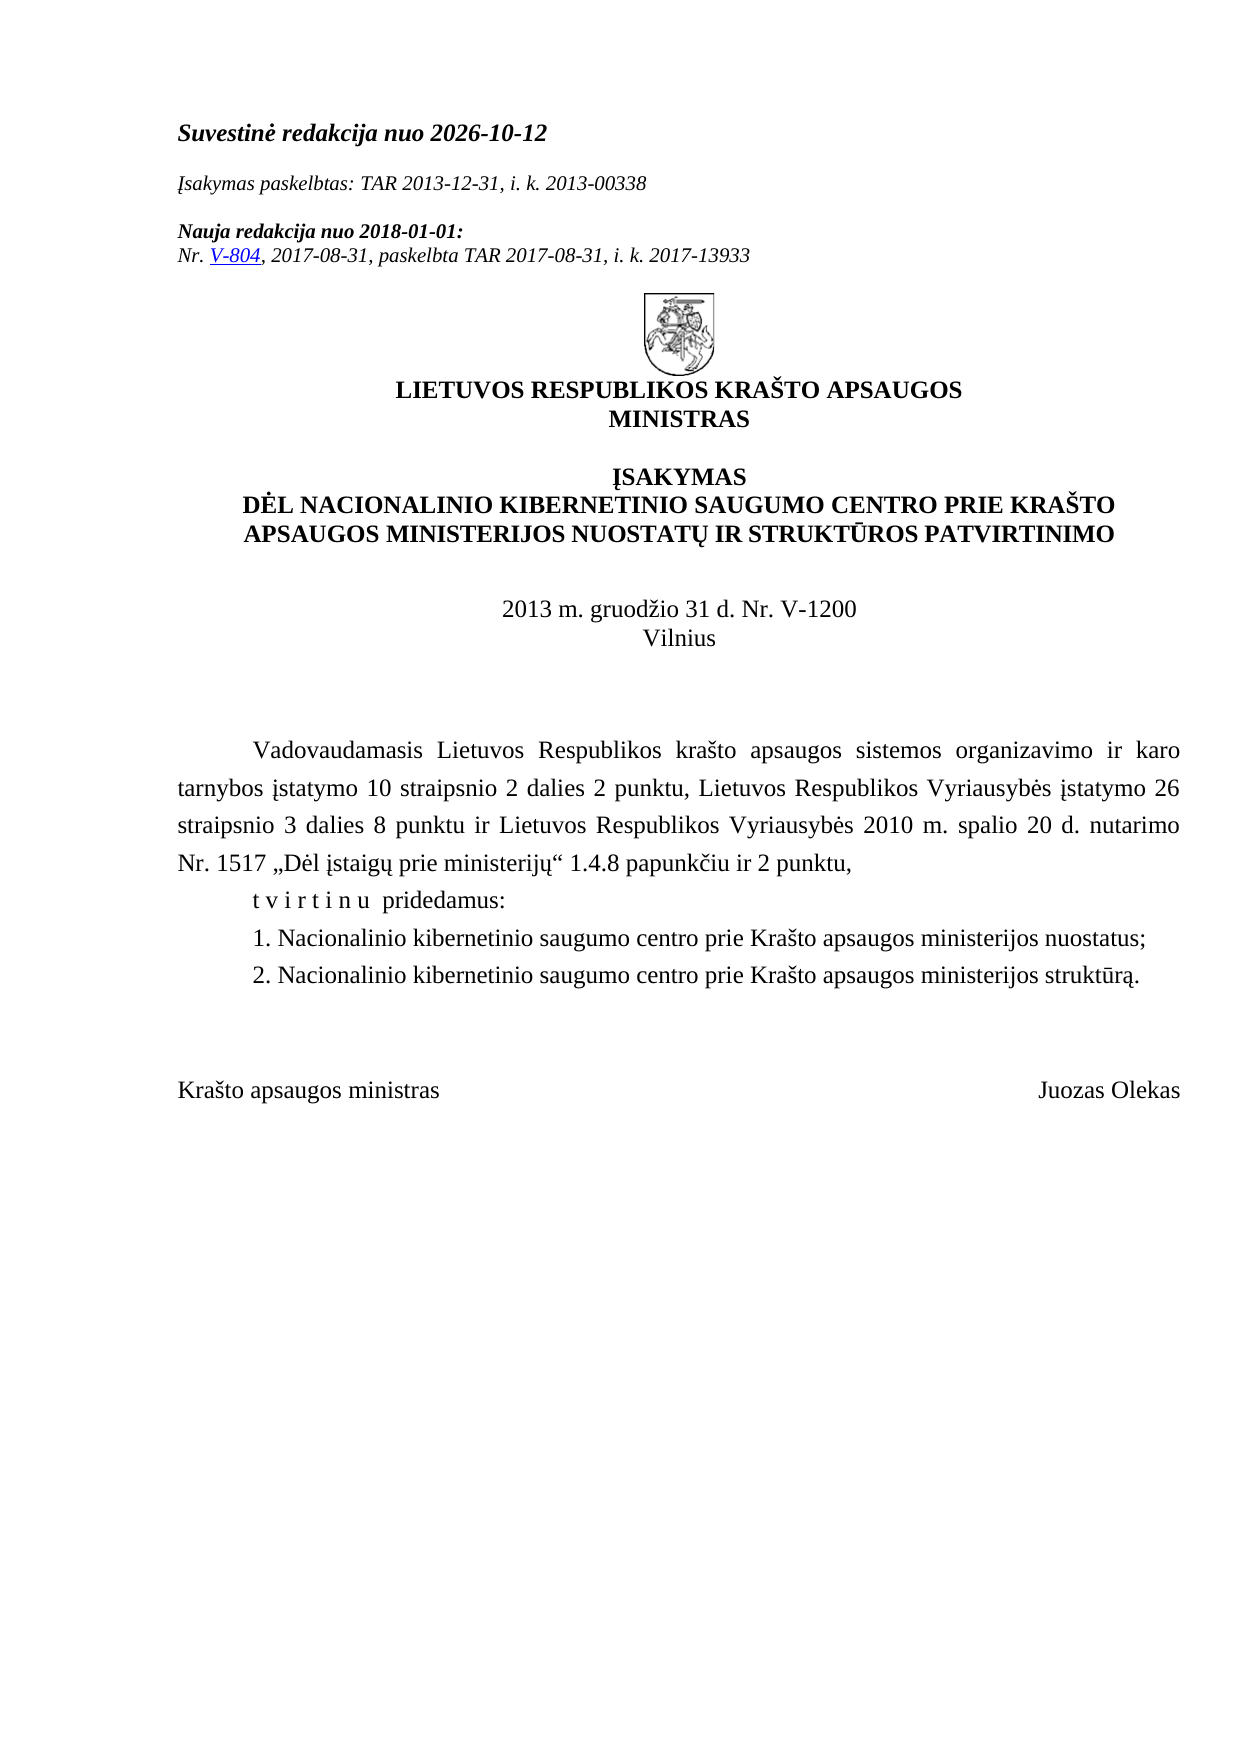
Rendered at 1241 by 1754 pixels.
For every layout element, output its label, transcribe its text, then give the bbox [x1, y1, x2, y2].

text Nr. V-804, 2017-08-31, paskelbta TAR 2017-08-31, i. k. 2017-13933 [177, 243, 1181, 267]
text Vilnius [177, 623, 1181, 652]
text t v i r t i n u pridedamus: [177, 877, 1181, 914]
text Įsakymas paskelbtas: TAR 2013-12-31, i. k. 2013-00338 [177, 171, 1181, 195]
text DĖL NACIONALINIO KIBERNETINIO SAUGUMO CENTRO PRIE KRAŠTO APSAUGOS MINISTERIJOS NUOSTATŲ IR STRUKTŪROS PATVIRTINIMO [177, 491, 1181, 548]
text Suvestinė redakcija nuo 2026-10-12 [177, 118, 1181, 147]
text 2. Nacionalinio kibernetinio saugumo centro prie Krašto apsaugos ministerijos struktūrą. [177, 952, 1181, 989]
text Krašto apsaugos ministras Juozas Olekas [177, 1076, 1181, 1104]
text LIETUVOS RESPUBLIKOS KRAŠTO APSAUGOS [177, 376, 1181, 404]
text Vadovaudamasis Lietuvos Respublikos krašto apsaugos sistemos organizavimo ir karo tarnybos įstatymo 10 straipsnio 2 dalies 2 punktu, Lietuvos Respublikos Vyriausybės įstatymo 26 straipsnio 3 dalies 8 punktu ir Lietuvos Respublikos Vyriausybės 2010 m. spalio 20 d. nutarimo Nr. 1517 „Dėl įstaigų prie ministerijų“ 1.4.8 papunkčiu ir 2 punktu, [177, 727, 1181, 877]
text 1. Nacionalinio kibernetinio saugumo centro prie Krašto apsaugos ministerijos nuostatus; [177, 914, 1181, 952]
text įsakymas [177, 462, 1181, 491]
text Nauja redakcija nuo 2018-01-01: [177, 219, 1181, 243]
text 2013 m. gruodžio 31 d. Nr. V-1200 [177, 586, 1181, 623]
text MINISTRAS [177, 404, 1181, 433]
